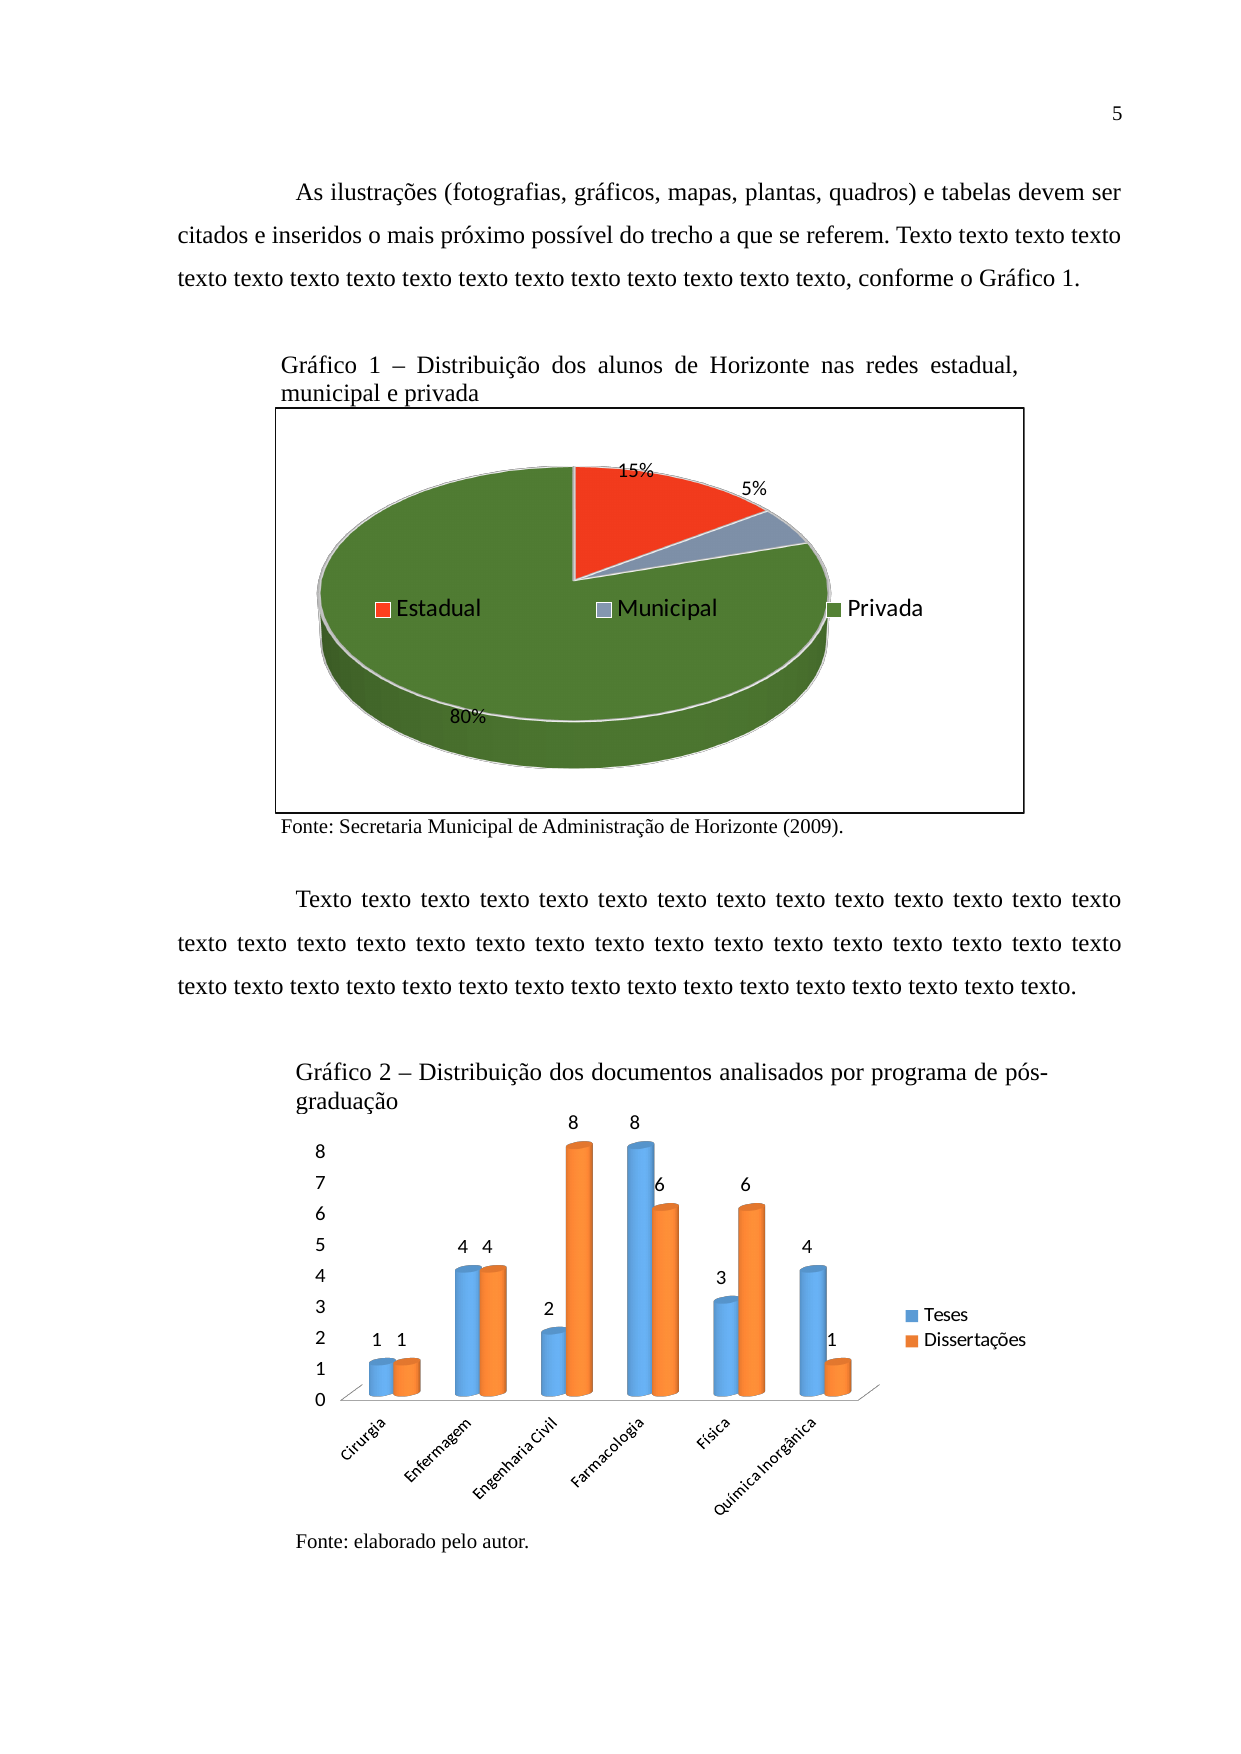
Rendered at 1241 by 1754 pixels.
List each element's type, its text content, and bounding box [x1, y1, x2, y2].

text Gráfico 2 – Distribuição dos documentos analisados por programa de pós-graduação [295, 1057, 1048, 1114]
text As ilustrações (fotografias, gráficos, mapas, plantas, quadros) e tabelas devem ser citados e inseridos o mais próximo possível do trecho a que se referem. Texto texto texto texto texto texto texto texto texto texto texto texto texto texto texto texto, conforme o Gráfico 1. [177, 177, 1122, 292]
text Texto texto texto texto texto texto texto texto texto texto texto texto texto texto texto texto texto texto texto texto texto texto texto texto texto texto texto texto texto texto texto texto texto texto texto texto texto texto texto texto texto texto texto texto texto texto. [177, 884, 1122, 999]
text Fonte: elaborado pelo autor. [177, 1528, 1122, 1553]
text Gráfico 1 – Distribuição dos alunos de Horizonte nas redes estadual, municipal e privada [281, 350, 1019, 407]
text Fonte: Secretaria Municipal de Administração de Horizonte (2009). [281, 814, 1084, 838]
